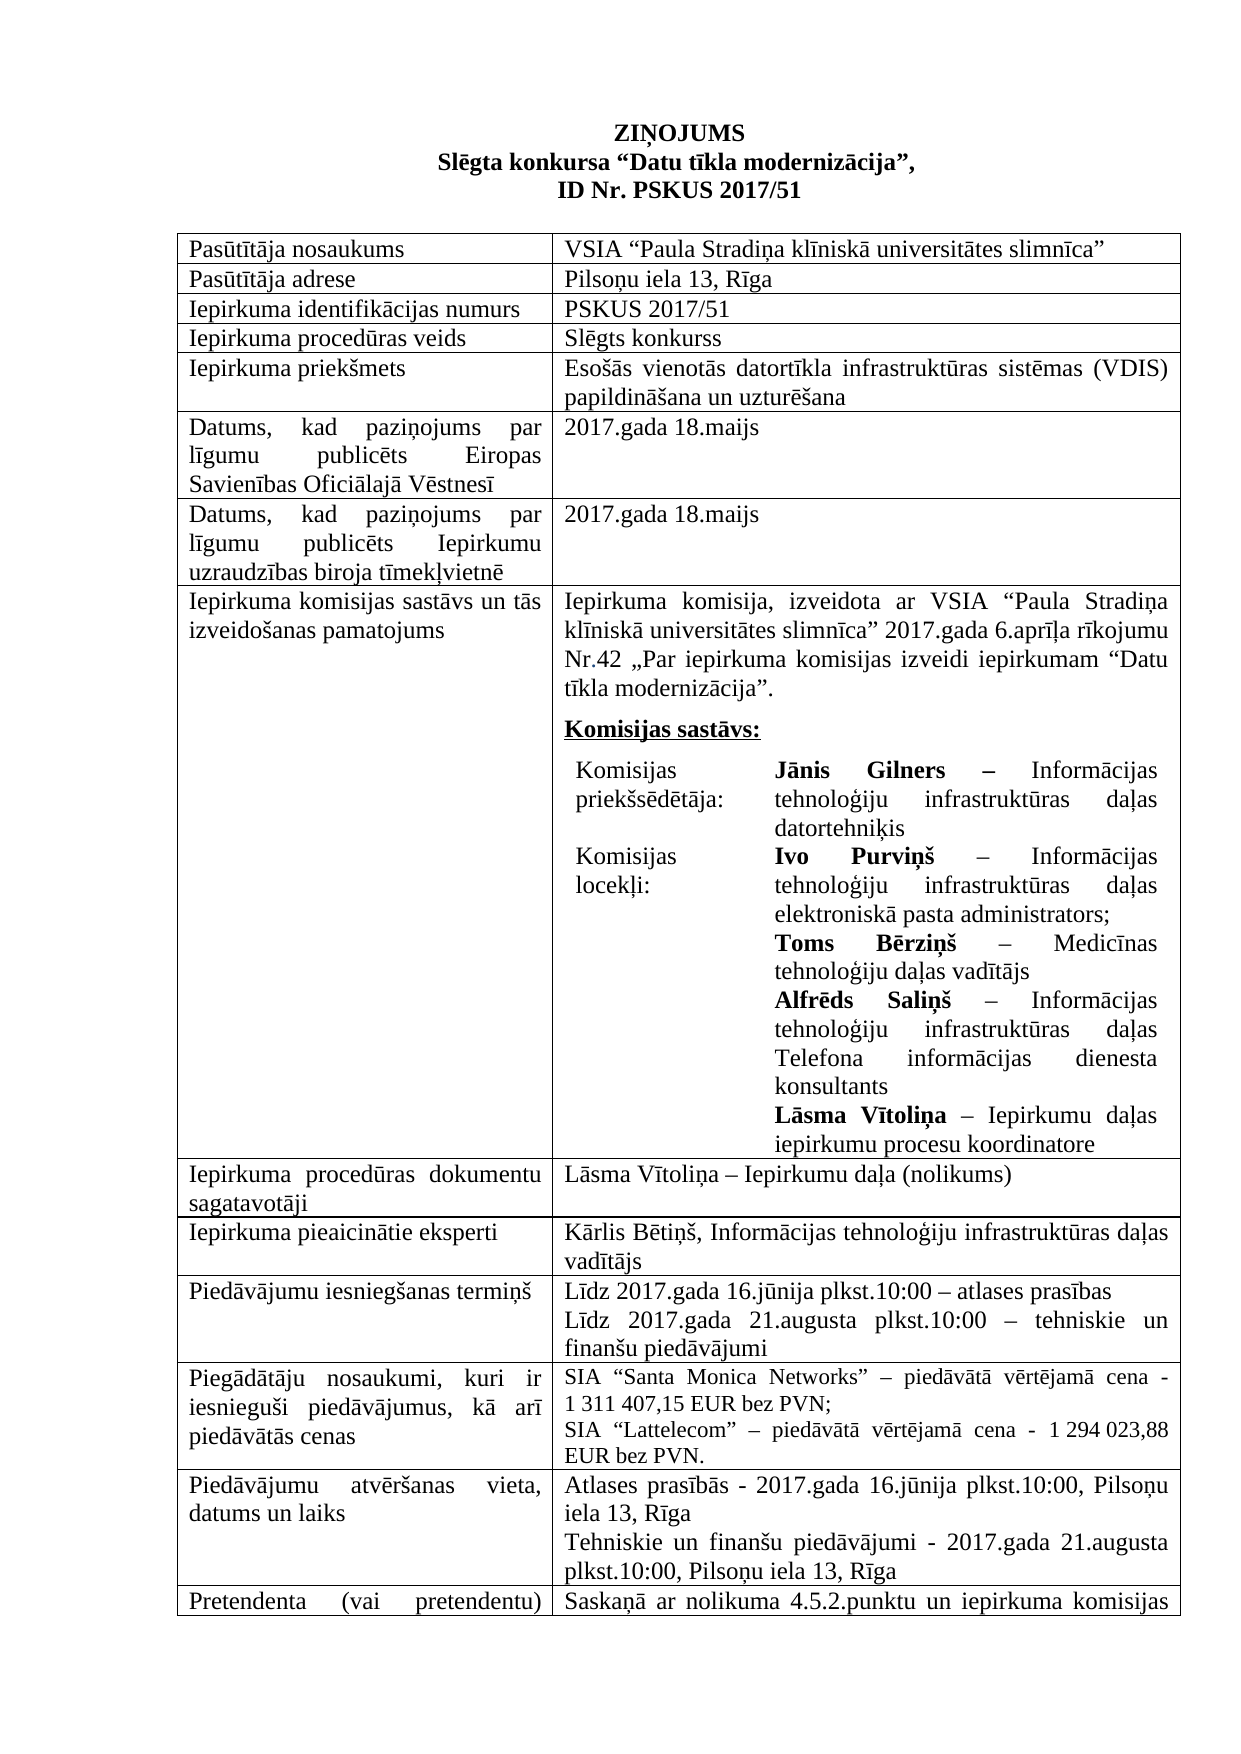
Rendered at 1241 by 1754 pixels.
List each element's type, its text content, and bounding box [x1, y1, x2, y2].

table_cell Iepirkuma priekšmets [178, 353, 552, 411]
table_cell Iepirkuma pieaicinātie eksperti [178, 1218, 552, 1275]
table_cell PSKUS 2017/51 [553, 294, 1180, 322]
table_cell Ivo Purviņš – Informācijas tehnoloģiju infrastruktūras daļas elektroniskā pasta administrators; [763, 841, 1169, 928]
text Slēgta konkursa “Datu tīkla modernizācija”, [177, 147, 1181, 176]
text ID Nr. PSKUS 2017/51 [177, 176, 1181, 204]
text ZIŅOJUMS [177, 118, 1181, 147]
table_cell Saskaņā ar nolikuma 4.5.2.punktu un iepirkuma komisijas [553, 1586, 1180, 1614]
table_cell Datums, kad paziņojums par līgumu publicēts Eiropas Savienības Oficiālajā Vēstnesī [178, 412, 552, 498]
table_cell Iepirkuma identifikācijas numurs [178, 294, 552, 322]
table_cell Piedāvājumu iesniegšanas termiņš [178, 1276, 552, 1362]
table_header VSIA “Paula Stradiņa klīniskā universitātes slimnīca” [553, 234, 1180, 263]
table_header Jānis Gilners – Informācijas tehnoloģiju infrastruktūras daļas datortehniķis [763, 755, 1169, 841]
table_header Komisijas priekšsēdētāja: [564, 755, 763, 841]
table_cell Pretendenta (vai pretendentu) [178, 1586, 552, 1614]
table_cell [564, 928, 763, 1100]
table_cell Piedāvājumu atvēršanas vieta, datums un laiks [178, 1470, 552, 1585]
table_cell Komisijas locekļi: [564, 841, 763, 928]
table_cell Iepirkuma komisijas sastāvs un tās izveidošanas pamatojums [178, 586, 552, 1158]
table_cell 2017.gada 18.maijs [553, 412, 1180, 498]
table_header Pasūtītāja nosaukums [178, 234, 552, 263]
table_cell Lāsma Vītoliņa – Iepirkumu daļas iepirkumu procesu koordinatore [763, 1100, 1169, 1158]
table_cell Pilsoņu iela 13, Rīga [553, 264, 1180, 293]
table_cell Atlases prasībās - 2017.gada 16.jūnija plkst.10:00, Pilsoņu iela 13, Rīga Tehniskie un finanšu piedāvājumi - 2017.gada 21.augusta plkst.10:00, Pilsoņu iela 13, Rīga [553, 1470, 1180, 1585]
table_cell 2017.gada 18.maijs [553, 499, 1180, 585]
table_cell SIA “Santa Monica Networks” – piedāvātā vērtējamā cena - 1 311 407,15 EUR bez PVN; SIA “Lattelecom” – piedāvātā vērtējamā cena - 1 294 023,88 EUR bez PVN. [553, 1363, 1180, 1469]
table_cell Piegādātāju nosaukumi, kuri ir iesnieguši piedāvājumus, kā arī piedāvātās cenas [178, 1363, 552, 1469]
table_cell Datums, kad paziņojums par līgumu publicēts Iepirkumu uzraudzības biroja tīmekļvietnē [178, 499, 552, 585]
table_cell Kārlis Bētiņš, Informācijas tehnoloģiju infrastruktūras daļas vadītājs [553, 1218, 1180, 1275]
table_cell [564, 1100, 763, 1158]
table_cell Toms Bērziņš – Medicīnas tehnoloģiju daļas vadītājs Alfrēds Saliņš – Informācijas tehnoloģiju infrastruktūras daļas Telefona informācijas dienesta konsultants [763, 928, 1169, 1100]
table_cell Lāsma Vītoliņa – Iepirkumu daļa (nolikums) [553, 1159, 1180, 1216]
table_cell Iepirkuma procedūras veids [178, 324, 552, 352]
table_cell Esošās vienotās datortīkla infrastruktūras sistēmas (VDIS) papildināšana un uzturēšana [553, 353, 1180, 411]
table_cell Iepirkuma komisija, izveidota ar VSIA “Paula Stradiņa klīniskā universitātes slimnīca” 2017.gada 6.aprīļa rīkojumu Nr.42 „Par iepirkuma komisijas izveidi iepirkumam “Datu tīkla modernizācija”. Komisijas sastāvs: [553, 586, 1180, 1158]
table_cell Līdz 2017.gada 16.jūnija plkst.10:00 – atlases prasības Līdz 2017.gada 21.augusta plkst.10:00 – tehniskie un finanšu piedāvājumi [553, 1276, 1180, 1362]
table_cell Slēgts konkurss [553, 324, 1180, 352]
table_cell Pasūtītāja adrese [178, 264, 552, 293]
table_cell Iepirkuma procedūras dokumentu sagatavotāji [178, 1159, 552, 1216]
